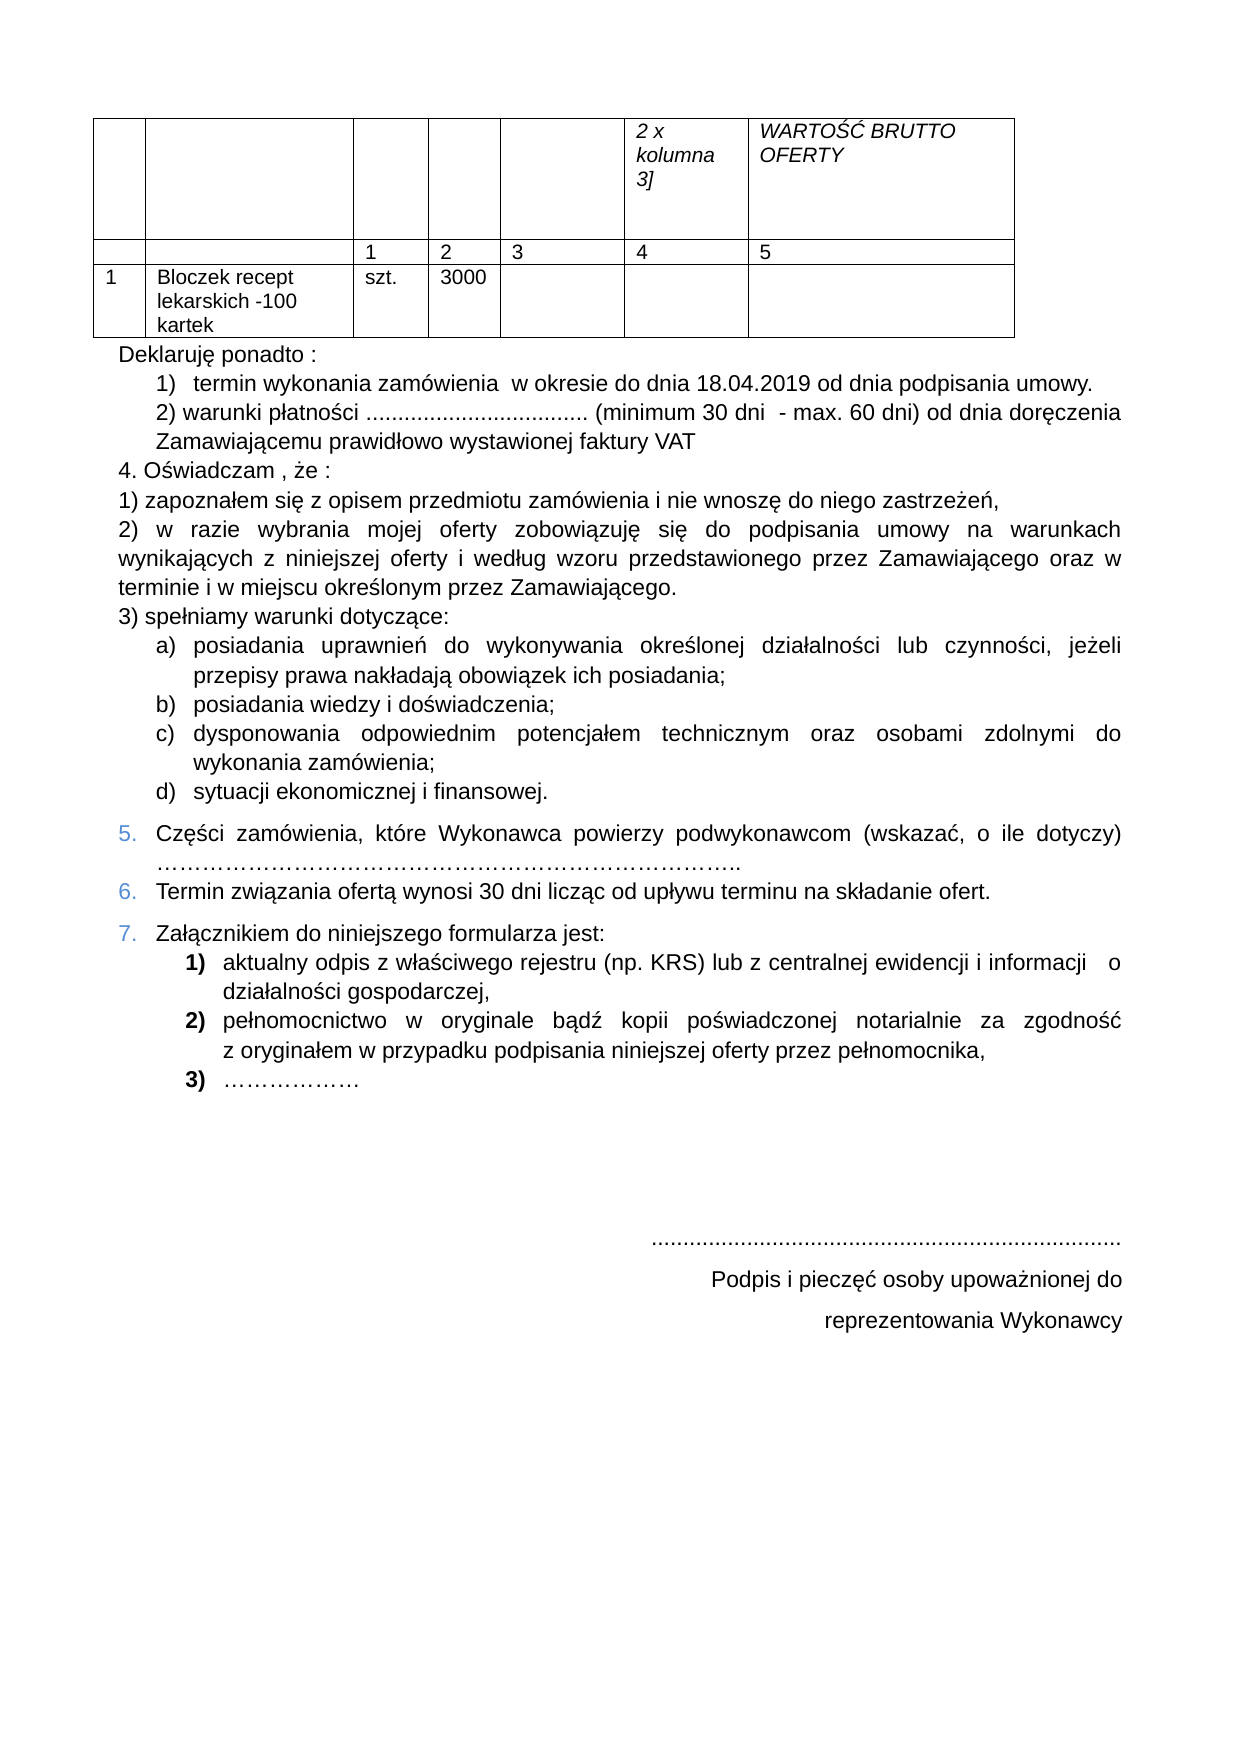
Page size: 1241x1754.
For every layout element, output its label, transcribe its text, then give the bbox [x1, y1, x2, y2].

table_cell Bloczek recept lekarskich -100 kartek [146, 265, 353, 337]
list sytuacji ekonomicznej i finansowej. [156, 775, 1122, 804]
text .......................................................................... [118, 1221, 1122, 1250]
table_header [146, 119, 353, 239]
table_header [429, 119, 500, 239]
list dysponowania odpowiednim potencjałem technicznym oraz osobami zdolnymi do wykonania zamówienia; [156, 717, 1122, 775]
text 4. Oświadczam , że : [118, 454, 1122, 484]
table_cell 1 [354, 240, 428, 264]
table_cell [501, 265, 624, 337]
table_cell 3000 [429, 265, 500, 337]
text Podpis i pieczęć osoby upoważnionej do [143, 1263, 1122, 1292]
table_cell 3 [501, 240, 624, 264]
table_cell [625, 265, 748, 337]
list aktualny odpis z właściwego rejestru (np. KRS) lub z centralnej ewidencji i informacji o działalności gospodarczej, [185, 946, 1122, 1004]
list termin wykonania zamówienia w okresie do dnia 18.04.2019 od dnia podpisania umowy. [156, 367, 1122, 396]
table_cell szt. [354, 265, 428, 337]
table_cell 5 [749, 240, 1014, 264]
table_cell [749, 265, 1014, 337]
table_header [501, 119, 624, 239]
table_header 2 x kolumna 3] [625, 119, 748, 239]
list Termin związania ofertą wynosi 30 dni licząc od upływu terminu na składanie ofert. [118, 875, 1122, 904]
text 2) w razie wybrania mojej oferty zobowiązuję się do podpisania umowy na warunkach wynikających z niniejszej oferty i według wzoru przedstawionego przez Zamawiającego oraz w terminie i w miejscu określonym przez Zamawiającego. [118, 513, 1122, 600]
table_cell 4 [625, 240, 748, 264]
list posiadania uprawnień do wykonywania określonej działalności lub czynności, jeżeli przepisy prawa nakładają obowiązek ich posiadania; [156, 629, 1122, 688]
text 2) warunki płatności ................................... (minimum 30 dni - max. 60 dni) od dnia doręczenia Zamawiającemu prawidłowo wystawionej faktury VAT [156, 396, 1122, 454]
table_cell 2 [429, 240, 500, 264]
list pełnomocnictwo w oryginale bądź kopii poświadczonej notarialnie za zgodność z oryginałem w przypadku podpisania niniejszej oferty przez pełnomocnika, [185, 1004, 1122, 1063]
text reprezentowania Wykonawcy [143, 1304, 1122, 1334]
list Załącznikiem do niniejszego formularza jest: [118, 917, 1122, 946]
table_cell 1 [94, 265, 145, 337]
text Deklaruję ponadto : [118, 338, 1122, 367]
list ……………… [185, 1063, 1122, 1092]
table_header WARTOŚĆ BRUTTO OFERTY [749, 119, 1014, 239]
text 3) spełniamy warunki dotyczące: [118, 600, 1122, 629]
list Części zamówienia, które Wykonawca powierzy podwykonawcom (wskazać, o ile dotyczy) ………………………………………………………………….. [118, 817, 1122, 875]
table_header [94, 119, 145, 239]
table_cell [146, 240, 353, 264]
text 1) zapoznałem się z opisem przedmiotu zamówienia i nie wnoszę do niego zastrzeżeń, [118, 484, 1122, 513]
table_header [354, 119, 428, 239]
list posiadania wiedzy i doświadczenia; [156, 688, 1122, 717]
table_cell [94, 240, 145, 264]
